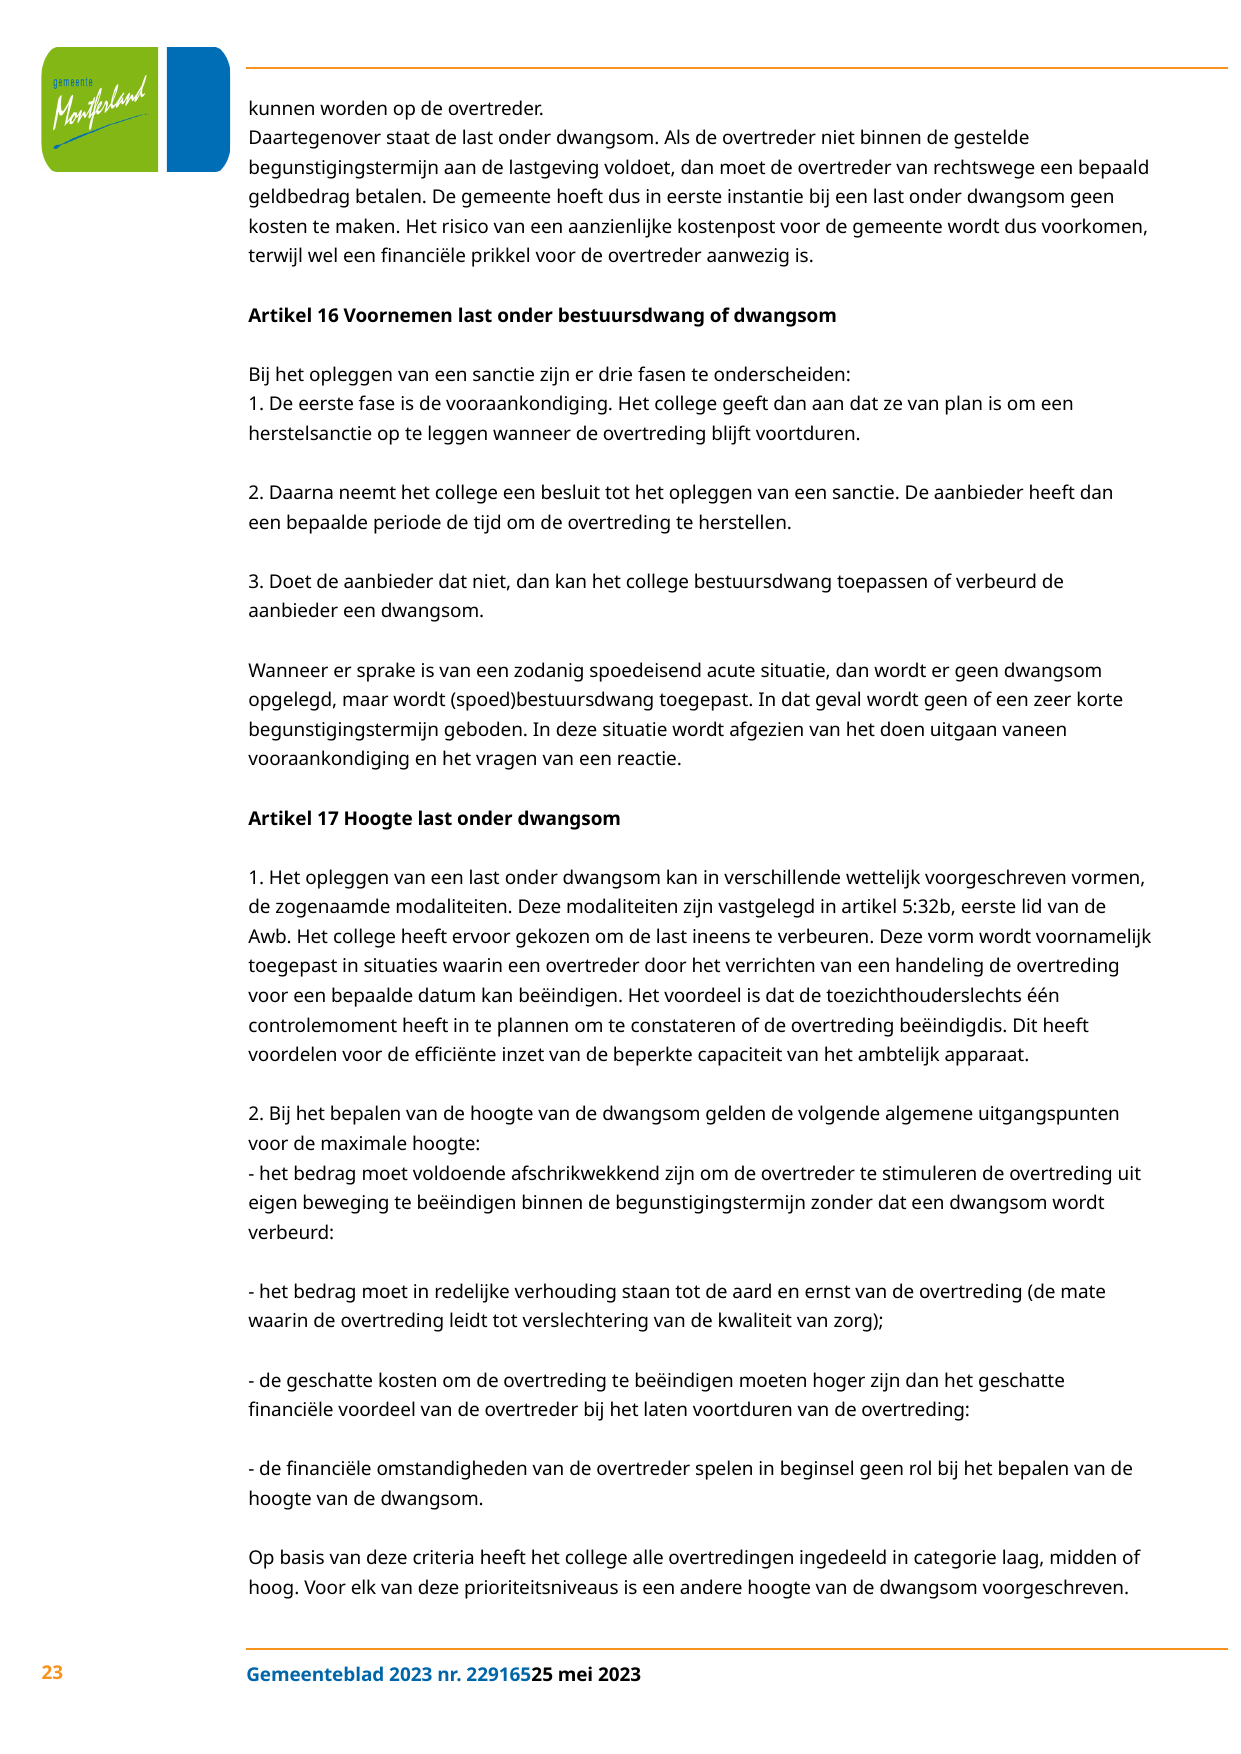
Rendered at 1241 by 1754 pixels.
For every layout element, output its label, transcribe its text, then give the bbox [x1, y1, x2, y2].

text Daartegenover staat de last onder dwangsom. Als de overtreder niet binnen de gestelde begunstigingstermijn aan de lastgeving voldoet, dan moet de overtreder van rechtswege een bepaald geldbedrag betalen. De gemeente hoeft dus in eerste instantie bij een last onder dwangsom geen kosten te maken. Het risico van een aanzienlijke kostenpost voor de gemeente wordt dus voorkomen, terwijl wel een financiële prikkel voor de overtreder aanwezig is. [248, 124, 1152, 268]
text 3. Doet de aanbieder dat niet, dan kan het college bestuursdwang toepassen of verbeurd de aanbieder een dwangsom. [248, 568, 1152, 623]
text Wanneer er sprake is van een zodanig spoedeisend acute situatie, dan wordt er geen dwangsom opgelegd, maar wordt (spoed)bestuursdwang toegepast. In dat geval wordt geen of een zeer korte begunstigingstermijn geboden. In deze situatie wordt afgezien van het doen uitgaan vaneen vooraankondiging en het vragen van een reactie. [248, 657, 1152, 771]
text Artikel 16 Voornemen last onder bestuursdwang of dwangsom [248, 302, 1152, 328]
text 2. Daarna neemt het college een besluit tot het opleggen van een sanctie. De aanbieder heeft dan een bepaalde periode de tijd om de overtreding te herstellen. [248, 479, 1152, 535]
text - het bedrag moet voldoende afschrikwekkend zijn om de overtreder te stimuleren de overtreding uit eigen beweging te beëindigen binnen de begunstigingstermijn zonder dat een dwangsom wordt verbeurd: [248, 1160, 1152, 1245]
text Op basis van deze criteria heeft het college alle overtredingen ingedeeld in categorie laag, midden of hoog. Voor elk van deze prioriteitsniveaus is een andere hoogte van de dwangsom voorgeschreven. [248, 1544, 1152, 1600]
text 1. De eerste fase is de vooraankondiging. Het college geeft dan aan dat ze van plan is om een herstelsanctie op te leggen wanneer de overtreding blijft voortduren. [248, 391, 1152, 446]
text - de financiële omstandigheden van de overtreder spelen in beginsel geen rol bij het bepalen van de hoogte van de dwangsom. [248, 1456, 1152, 1511]
text - het bedrag moet in redelijke verhouding staan tot de aard en ernst van de overtreding (de mate waarin de overtreding leidt tot verslechtering van de kwaliteit van zorg); [248, 1278, 1152, 1333]
text 1. Het opleggen van een last onder dwangsom kan in verschillende wettelijk voorgeschreven vormen, de zogenaamde modaliteiten. Deze modaliteiten zijn vastgelegd in artikel 5:32b, eerste lid van de Awb. Het college heeft ervoor gekozen om de last ineens te verbeuren. Deze vorm wordt voornamelijk toegepast in situaties waarin een overtreder door het verrichten van een handeling de overtreding voor een bepaalde datum kan beëindigen. Het voordeel is dat de toezichthouderslechts één controlemoment heeft in te plannen om te constateren of de overtreding beëindigdis. Dit heeft voordelen voor de efficiënte inzet van de beperkte capaciteit van het ambtelijk apparaat. [248, 864, 1152, 1067]
text Artikel 17 Hoogte last onder dwangsom [248, 805, 1152, 831]
text Bij het opleggen van een sanctie zijn er drie fasen te onderscheiden: [248, 361, 1152, 387]
picture [41, 47, 231, 172]
text - de geschatte kosten om de overtreding te beëindigen moeten hoger zijn dan het geschatte financiële voordeel van de overtreder bij het laten voortduren van de overtreding: [248, 1367, 1152, 1422]
text kunnen worden op de overtreder. [248, 95, 1152, 121]
text 2. Bij het bepalen van de hoogte van de dwangsom gelden de volgende algemene uitgangspunten voor de maximale hoogte: [248, 1101, 1152, 1156]
